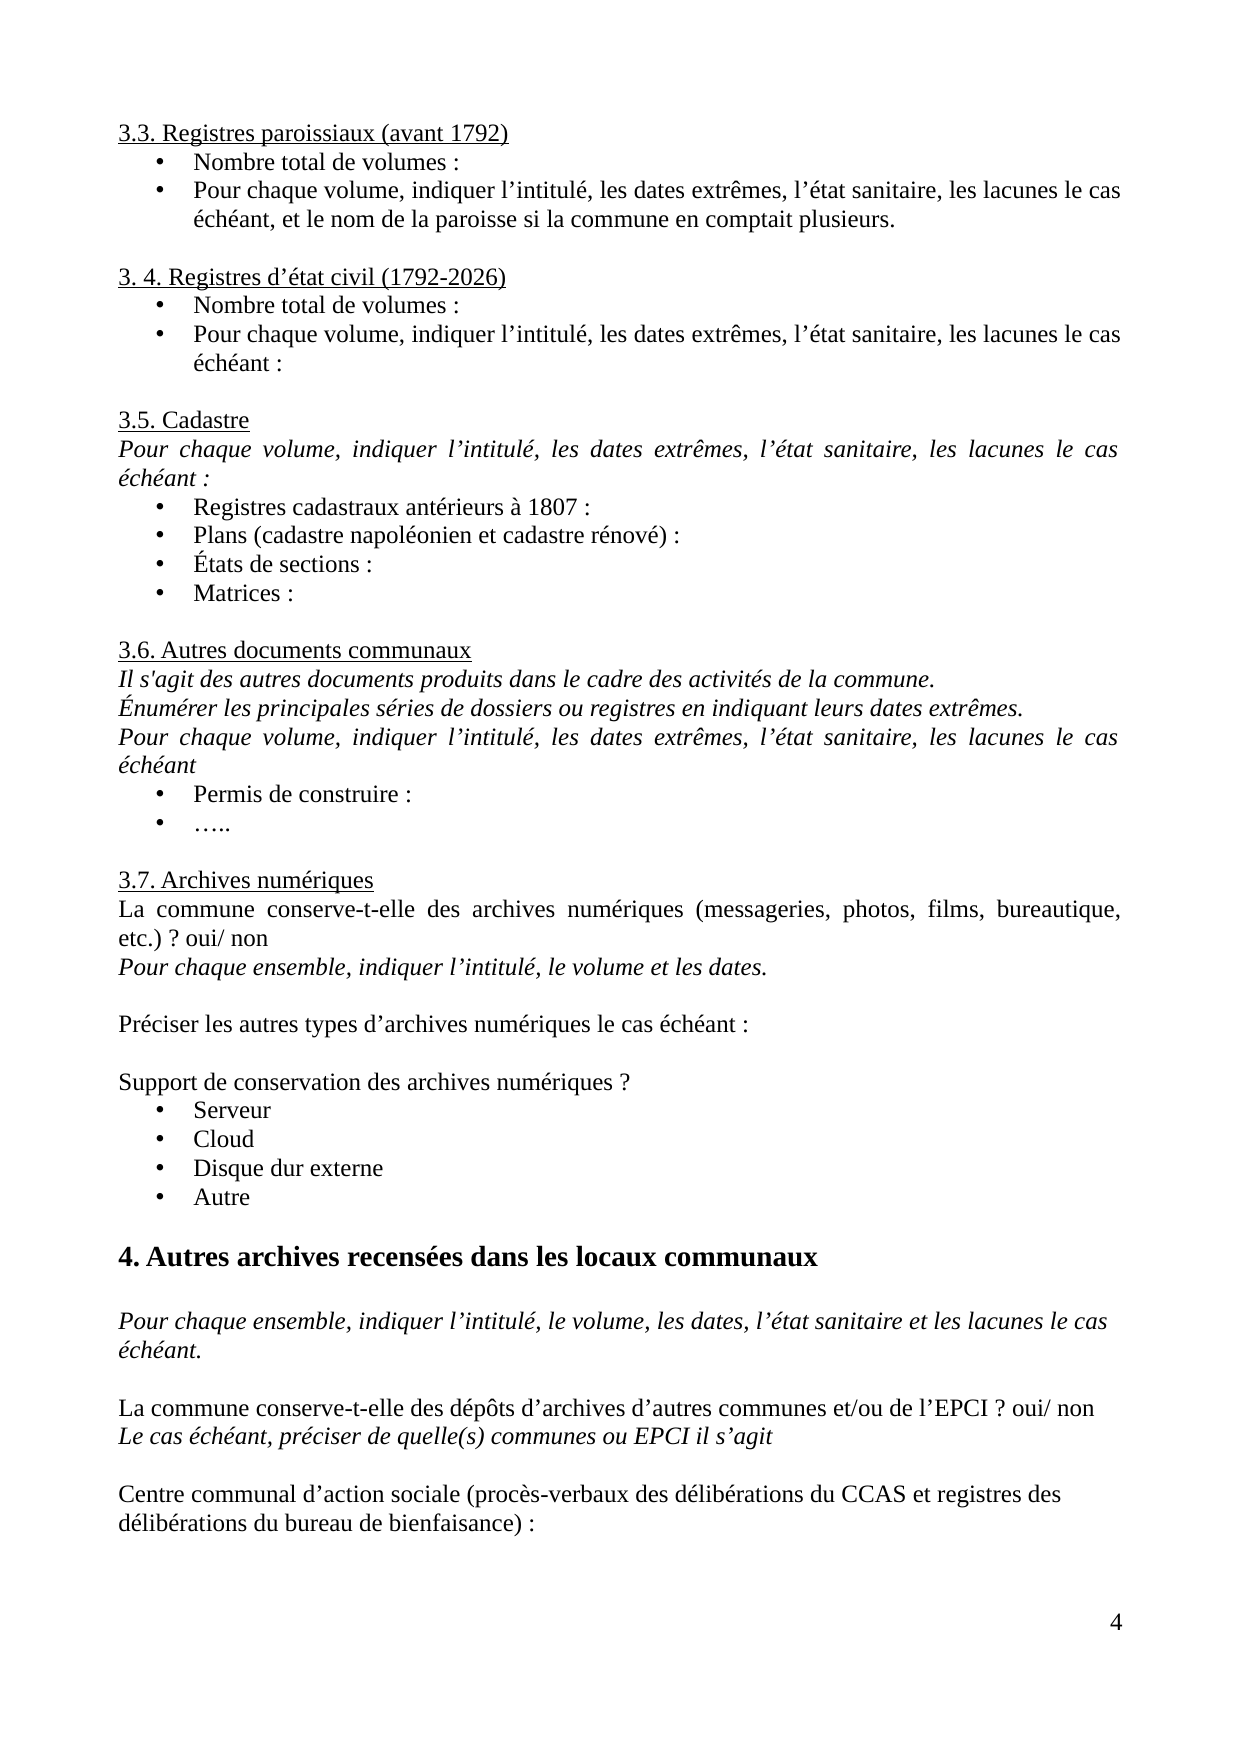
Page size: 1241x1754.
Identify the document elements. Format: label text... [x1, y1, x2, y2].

list États de sections : [156, 549, 1122, 578]
list Cloud [156, 1124, 1122, 1153]
text 3.5. Cadastre [118, 406, 1122, 434]
text Support de conservation des archives numériques ? [118, 1067, 1122, 1096]
text Énumérer les principales séries de dossiers ou registres en indiquant leurs dates extrêmes. [118, 693, 1122, 722]
text Pour chaque volume, indiquer l’intitulé, les dates extrêmes, l’état sanitaire, les lacunes le cas échéant [118, 722, 1122, 779]
list Nombre total de volumes : [156, 291, 1122, 319]
text 3.7. Archives numériques [118, 866, 1122, 894]
text 3.6. Autres documents communaux [118, 636, 1122, 664]
text Pour chaque ensemble, indiquer l’intitulé, le volume, les dates, l’état sanitaire et les lacunes le cas échéant. [118, 1306, 1122, 1364]
list Permis de construire : [156, 779, 1122, 808]
list Disque dur externe [156, 1153, 1122, 1182]
text 3.3. Registres paroissiaux (avant 1792) [118, 118, 1122, 147]
text 3. 4. Registres d’état civil (1792-2026) [118, 262, 1122, 291]
list ….. [156, 808, 1122, 837]
list Autre [156, 1182, 1122, 1211]
text Pour chaque volume, indiquer l’intitulé, les dates extrêmes, l’état sanitaire, les lacunes le cas échéant : [118, 434, 1122, 492]
text Le cas échéant, préciser de quelle(s) communes ou EPCI il s’agit [118, 1421, 1122, 1450]
text La commune conserve-t-elle des dépôts d’archives d’autres communes et/ou de l’EPCI ? oui/ non [118, 1393, 1122, 1421]
list Plans (cadastre napoléonien et cadastre rénové) : [156, 521, 1122, 549]
text Préciser les autres types d’archives numériques le cas échéant : [118, 1009, 1122, 1038]
list Pour chaque volume, indiquer l’intitulé, les dates extrêmes, l’état sanitaire, les lacunes le cas échéant : [156, 319, 1122, 377]
list Matrices : [156, 578, 1122, 607]
text Pour chaque ensemble, indiquer l’intitulé, le volume et les dates. [118, 952, 1122, 981]
list Registres cadastraux antérieurs à 1807 : [156, 492, 1122, 521]
text 4. Autres archives recensées dans les locaux communaux [118, 1239, 1122, 1273]
text La commune conserve-t-elle des archives numériques (messageries, photos, films, bureautique, etc.) ? oui/ non [118, 894, 1122, 952]
text Centre communal d’action sociale (procès-verbaux des délibérations du CCAS et registres des délibérations du bureau de bienfaisance) : [118, 1479, 1122, 1536]
text Il s'agit des autres documents produits dans le cadre des activités de la commune. [118, 664, 1122, 693]
list Nombre total de volumes : [156, 147, 1122, 176]
list Serveur [156, 1096, 1122, 1124]
list Pour chaque volume, indiquer l’intitulé, les dates extrêmes, l’état sanitaire, les lacunes le cas échéant, et le nom de la paroisse si la commune en comptait plusieurs. [156, 176, 1122, 233]
